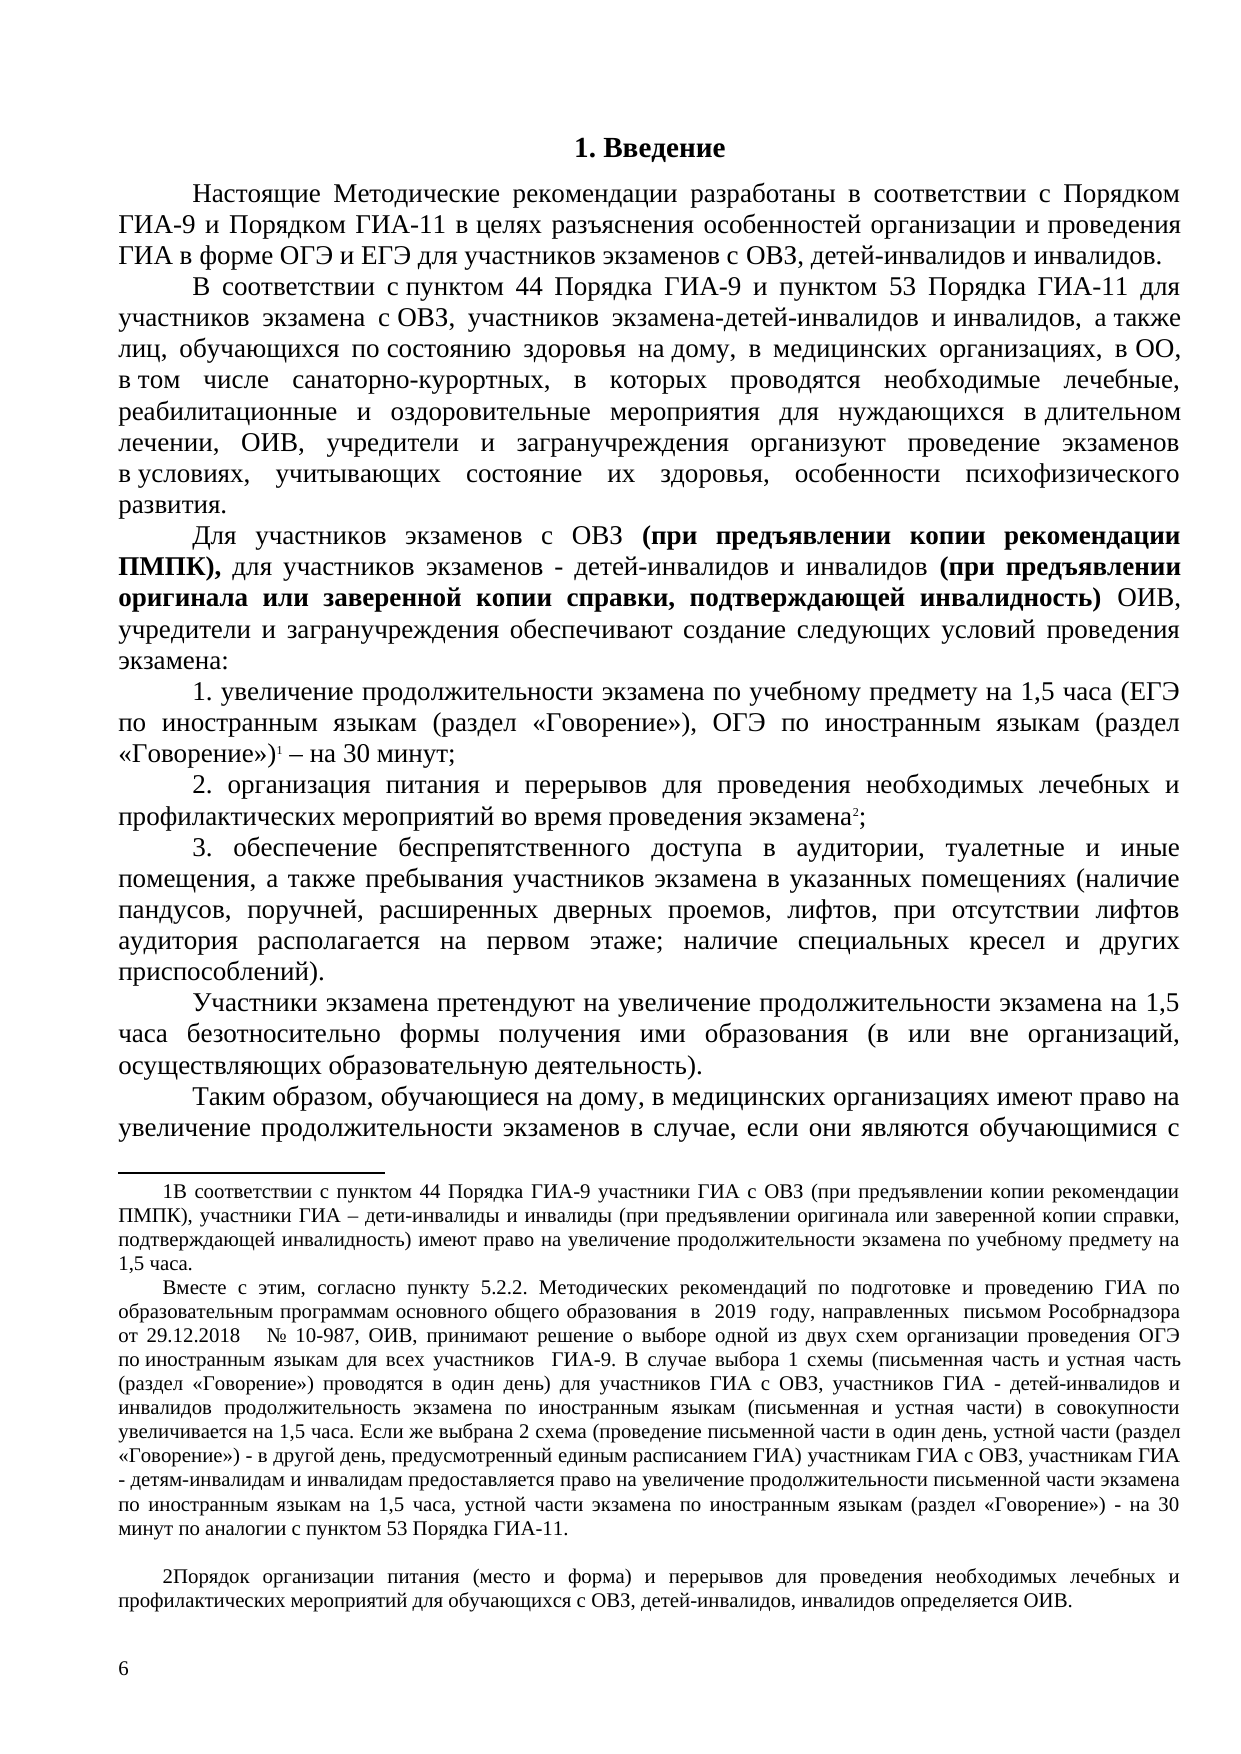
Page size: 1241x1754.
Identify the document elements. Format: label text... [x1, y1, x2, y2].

subtitle 1. Введение [118, 131, 1181, 164]
text Участники экзамена претендуют на увеличение продолжительности экзамена на 1,5 часа безотносительно формы получения ими образования (в или вне организаций, осуществляющих образовательную деятельность). [118, 986, 1181, 1080]
text Для участников экзаменов с ОВЗ (при предъявлении копии рекомендации ПМПК), для участников экзаменов - детей-инвалидов и инвалидов (при предъявлении оригинала или заверенной копии справки, подтверждающей инвалидность) ОИВ, учредители и загранучреждения обеспечивают создание следующих условий проведения экзамена: [118, 519, 1181, 675]
text Таким образом, обучающиеся на дому, в медицинских организациях имеют право на увеличение продолжительности экзаменов в случае, если они являются обучающимися с [118, 1080, 1181, 1142]
text В соответствии с пунктом 44 Порядка ГИА-9 участники ГИА с ОВЗ (при предъявлении копии рекомендации ПМПК), участники ГИА – дети-инвалиды и инвалиды (при предъявлении оригинала или заверенной копии справки, подтверждающей инвалидность) имеют право на увеличение продолжительности экзамена по учебному предмету на 1,5 часа. [118, 1179, 1181, 1275]
text Порядок организации питания (место и форма) и перерывов для проведения необходимых лечебных и профилактических мероприятий для обучающихся с ОВЗ, детей-инвалидов, инвалидов определяется ОИВ. [118, 1564, 1181, 1612]
text Вместе с этим, согласно пункту 5.2.2. Методических рекомендаций по подготовке и проведению ГИА по образовательным программам основного общего образования в 2019 году, направленных письмом Рособрнадзора от 29.12.2018 № 10-987, ОИВ, принимают решение о выборе одной из двух схем организации проведения ОГЭ по иностранным языкам для всех участников ГИА-9. В случае выбора 1 схемы (письменная часть и устная часть (раздел «Говорение») проводятся в один день) для участников ГИА с ОВЗ, участников ГИА - детей-инвалидов и инвалидов продолжительность экзамена по иностранным языкам (письменная и устная части) в совокупности увеличивается на 1,5 часа. Если же выбрана 2 схема (проведение письменной части в один день, устной части (раздел «Говорение») - в другой день, предусмотренный единым расписанием ГИА) участникам ГИА с ОВЗ, участникам ГИА - детям-инвалидам и инвалидам предоставляется право на увеличение продолжительности письменной части экзамена по иностранным языкам на 1,5 часа, устной части экзамена по иностранным языкам (раздел «Говорение») - на 30 минут по аналогии с пунктом 53 Порядка ГИА-11. [118, 1275, 1181, 1539]
text 2. организация питания и перерывов для проведения необходимых лечебных и профилактических мероприятий во время проведения экзамена; [118, 768, 1181, 831]
text В соответствии с пунктом 44 Порядка ГИА-9 и пунктом 53 Порядка ГИА-11 для участников экзамена с ОВЗ, участников экзамена-детей-инвалидов и инвалидов, а также лиц, обучающихся по состоянию здоровья на дому, в медицинских организациях, в ОО, в том числе санаторно-курортных, в которых проводятся необходимые лечебные, реабилитационные и оздоровительные мероприятия для нуждающихся в длительном лечении, ОИВ, учредители и загранучреждения организуют проведение экзаменов в условиях, учитывающих состояние их здоровья, особенности психофизического развития. [118, 270, 1181, 519]
text 3. обеспечение беспрепятственного доступа в аудитории, туалетные и иные помещения, а также пребывания участников экзамена в указанных помещениях (наличие пандусов, поручней, расширенных дверных проемов, лифтов, при отсутствии лифтов аудитория располагается на первом этаже; наличие специальных кресел и других приспособлений). [118, 831, 1181, 986]
title Настоящие Методические рекомендации разработаны в соответствии с Порядком ГИА-9 и Порядком ГИА-11 в целях разъяснения особенностей организации и проведения ГИА в форме ОГЭ и ЕГЭ для участников экзаменов с ОВЗ, детей-инвалидов и инвалидов. [118, 177, 1181, 270]
text 1. увеличение продолжительности экзамена по учебному предмету на 1,5 часа (ЕГЭ по иностранным языкам (раздел «Говорение»), ОГЭ по иностранным языкам (раздел «Говорение») – на 30 минут; [118, 675, 1181, 768]
